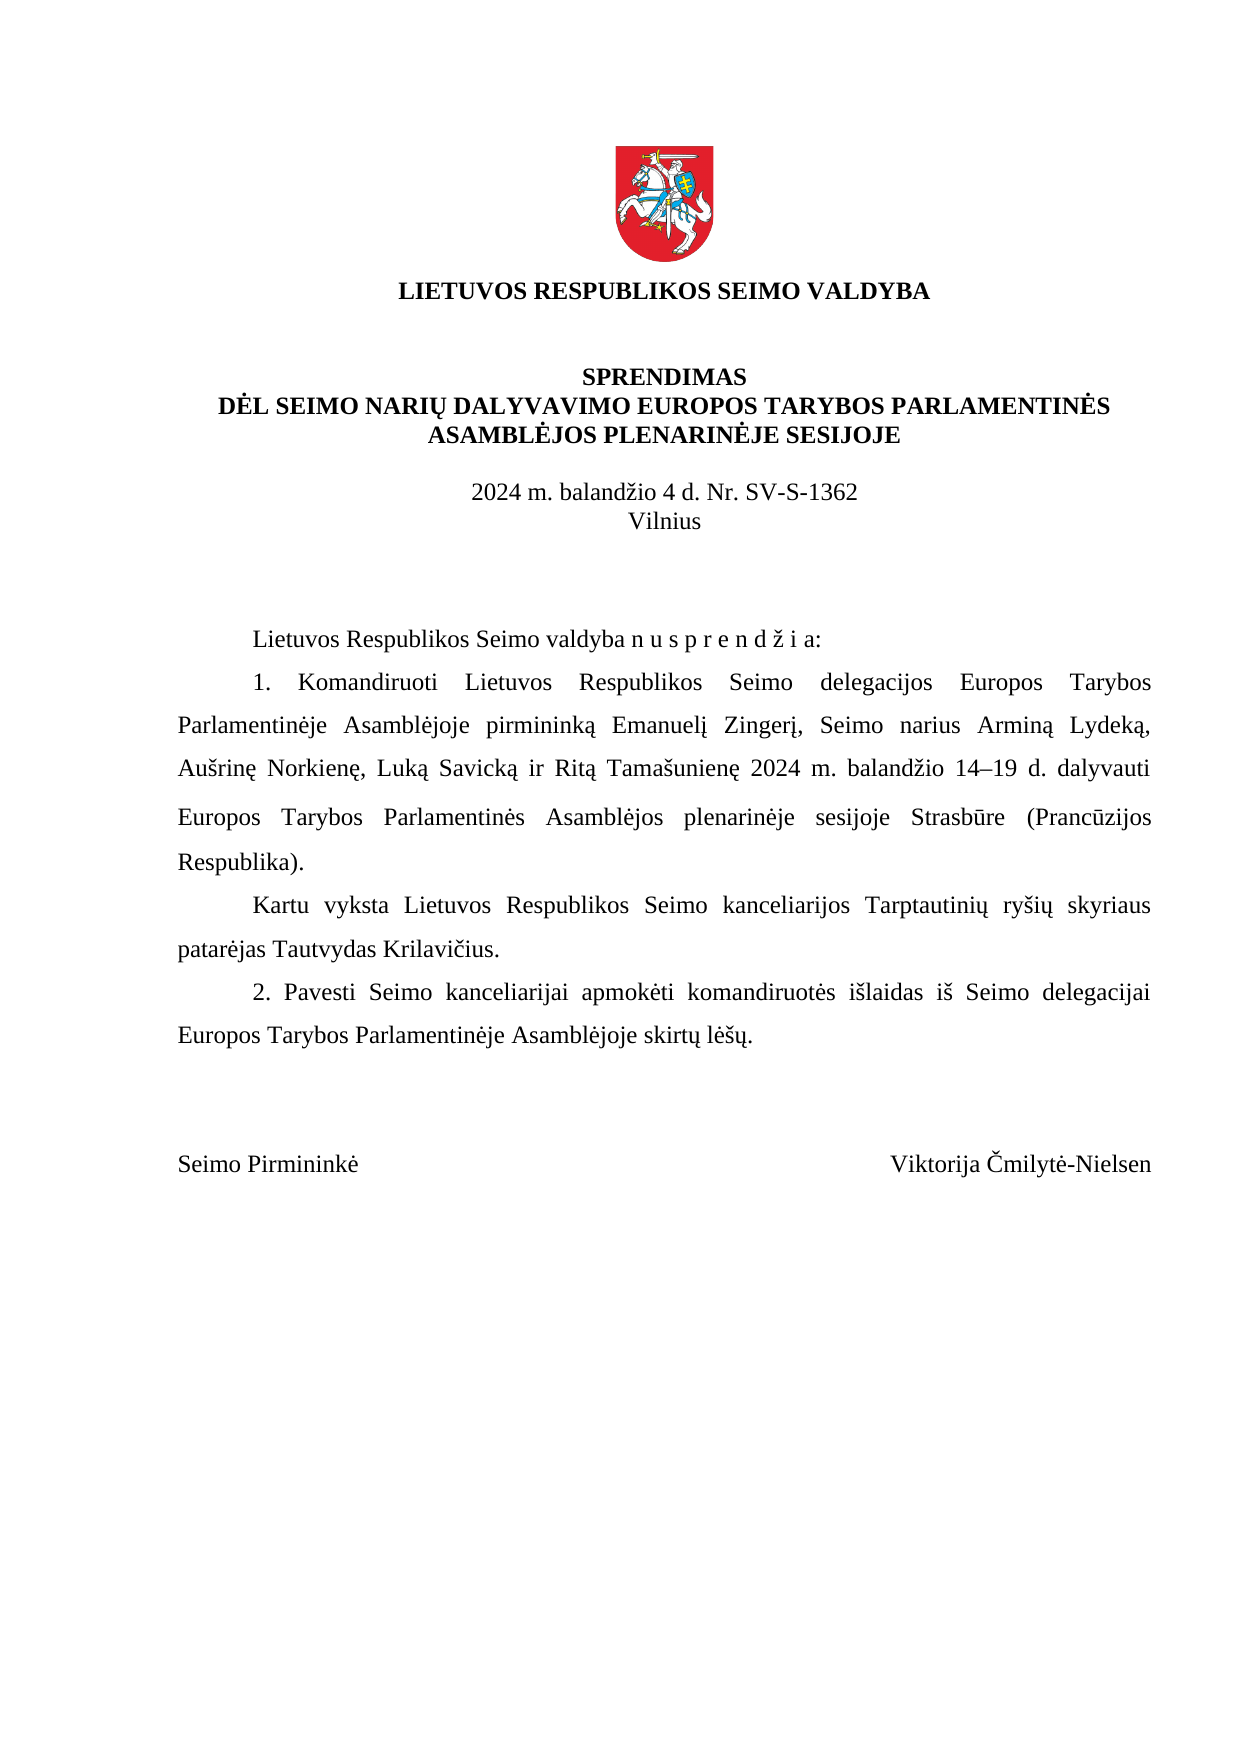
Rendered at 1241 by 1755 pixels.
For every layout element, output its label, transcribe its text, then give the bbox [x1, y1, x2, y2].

text 2. Pavesti Seimo kanceliarijai apmokėti komandiruotės išlaidas iš Seimo delegacijai Europos Tarybos Parlamentinėje Asamblėjoje skirtų lėšų. [177, 977, 1152, 1049]
text LIETUVOS RESPUBLIKOS SEIMO VALDYBA [177, 276, 1152, 305]
text SPRENDIMAS [177, 362, 1152, 391]
text Seimo Pirmininkė Viktorija Čmilytė-Nielsen [177, 1149, 1152, 1178]
text DĖL SEIMO NARIŲ DALYVAVIMO EUROPOS TARYBOS PARLAMENTINĖS ASAMBLĖJOS PLENARINĖJE SESIJOJE [177, 391, 1152, 448]
text 1. Komandiruoti Lietuvos Respublikos Seimo delegacijos Europos Tarybos Parlamentinėje Asamblėjoje pirmininką Emanuelį Zingerį, Seimo narius Arminą Lydeką, Aušrinę Norkienę, Luką Savicką ir Ritą Tamašunienę 2024 m. balandžio 14–19 d. dalyvauti Europos Tarybos Parlamentinės Asamblėjos plenarinėje sesijoje Strasbūre (Prancūzijos Respublika). [177, 667, 1152, 876]
text 2024 m. balandžio 4 d. Nr. SV-S-1362 [177, 477, 1152, 506]
text Vilnius [177, 506, 1152, 535]
text Kartu vyksta Lietuvos Respublikos Seimo kanceliarijos Tarptautinių ryšių skyriaus patarėjas Tautvydas Krilavičius. [177, 891, 1152, 962]
text Lietuvos Respublikos Seimo valdyba nusprendžia: [177, 624, 1152, 653]
